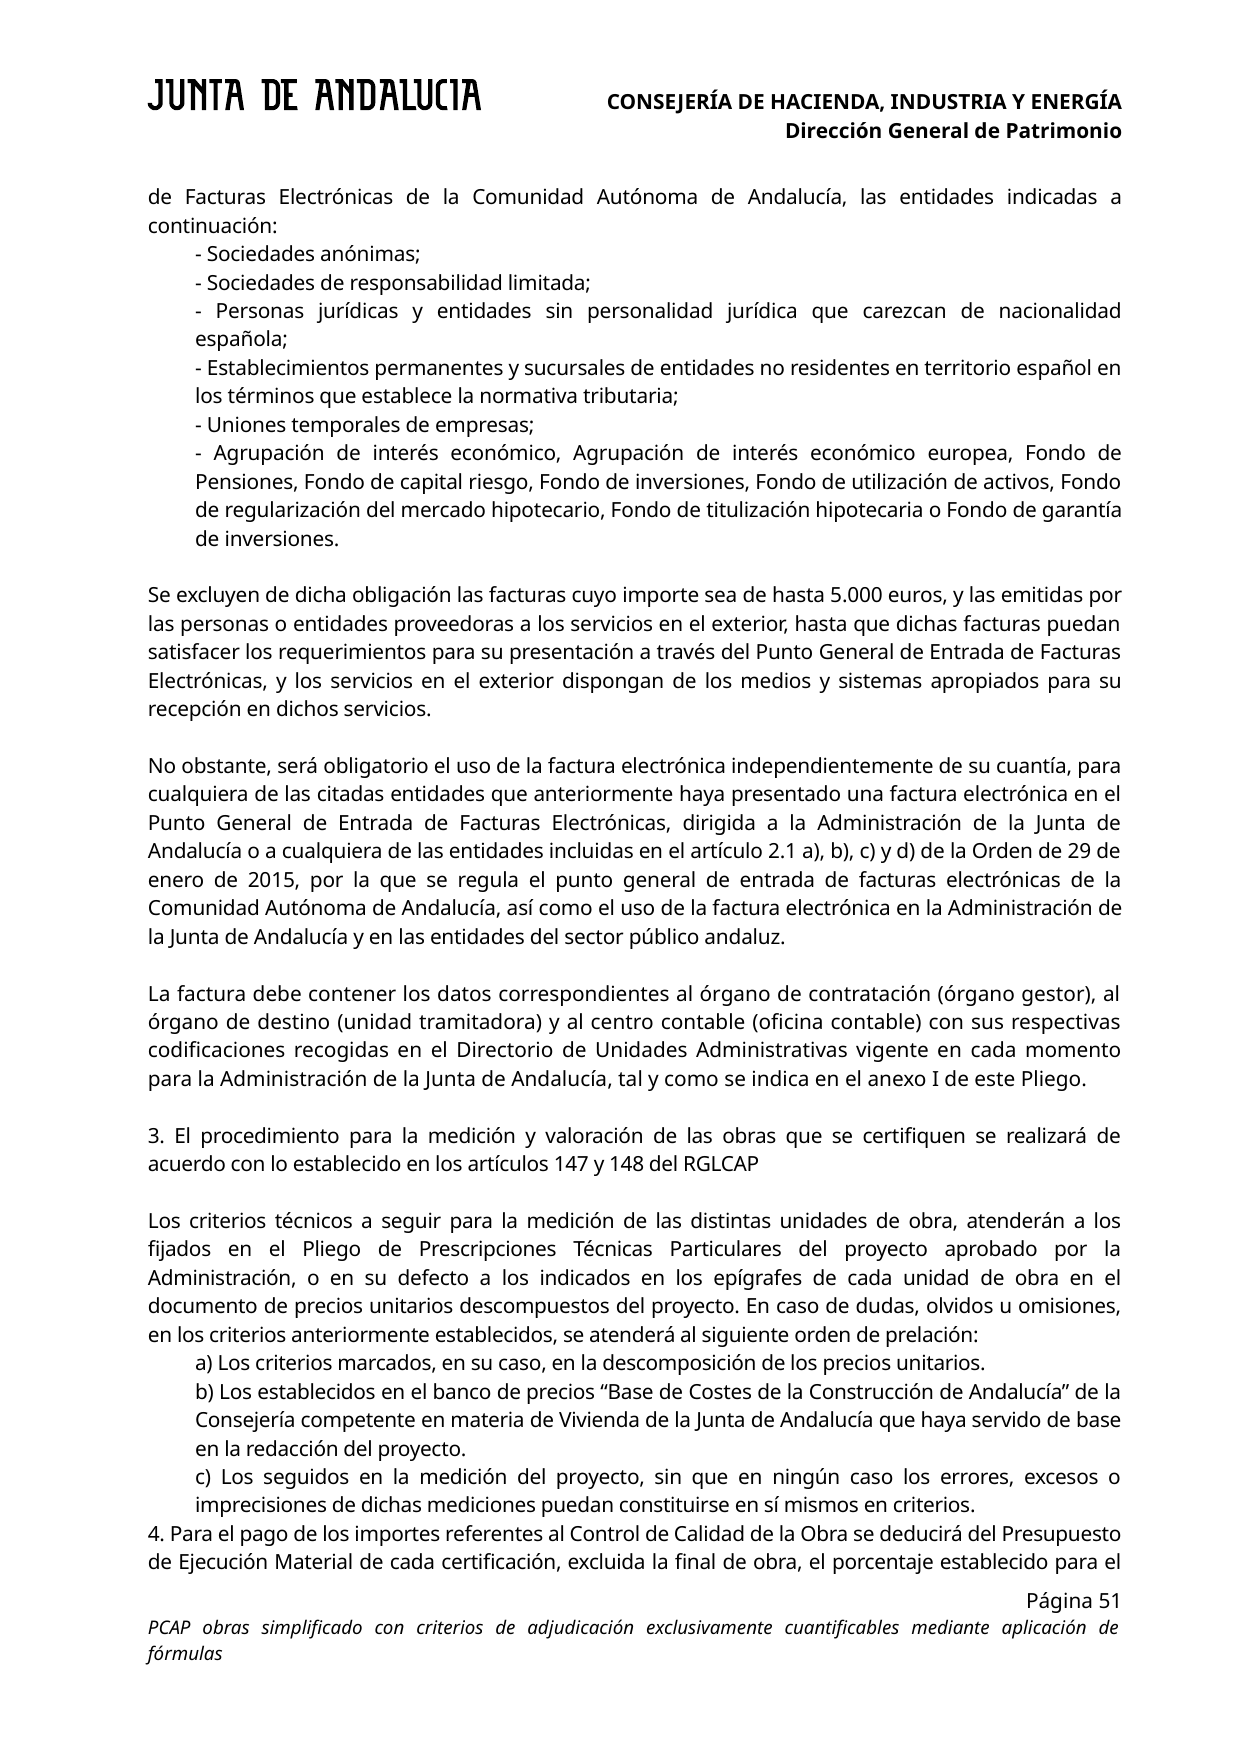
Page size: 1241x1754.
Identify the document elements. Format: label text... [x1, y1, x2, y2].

text c) Los seguidos en la medición del proyecto, sin que en ningún caso los errores, excesos o imprecisiones de dichas mediciones puedan constituirse en sí mismos en criterios. [195, 1462, 1122, 1519]
text - Establecimientos permanentes y sucursales de entidades no residentes en territorio español en los términos que establece la normativa tributaria; [195, 353, 1122, 410]
text No obstante, será obligatorio el uso de la factura electrónica independientemente de su cuantía, para cualquiera de las citadas entidades que anteriormente haya presentado una factura electrónica en el Punto General de Entrada de Facturas Electrónicas, dirigida a la Administración de la Junta de Andalucía o a cualquiera de las entidades incluidas en el artículo 2.1 a), b), c) y d) de la Orden de 29 de enero de 2015, por la que se regula el punto general de entrada de facturas electrónicas de la Comunidad Autónoma de Andalucía, así como el uso de la factura electrónica en la Administración de la Junta de Andalucía y en las entidades del sector público andaluz. [148, 751, 1122, 950]
text - Uniones temporales de empresas; [195, 410, 1122, 438]
text Se excluyen de dicha obligación las facturas cuyo importe sea de hasta 5.000 euros, y las emitidas por las personas o entidades proveedoras a los servicios en el exterior, hasta que dichas facturas puedan satisfacer los requerimientos para su presentación a través del Punto General de Entrada de Facturas Electrónicas, y los servicios en el exterior dispongan de los medios y sistemas apropiados para su recepción en dichos servicios. [148, 581, 1122, 723]
text La factura debe contener los datos correspondientes al órgano de contratación (órgano gestor), al órgano de destino (unidad tramitadora) y al centro contable (oficina contable) con sus respectivas codificaciones recogidas en el Directorio de Unidades Administrativas vigente en cada momento para la Administración de la Junta de Andalucía, tal y como se indica en el anexo I de este Pliego. [148, 979, 1122, 1092]
text - Sociedades de responsabilidad limitada; [195, 268, 1122, 296]
text Los criterios técnicos a seguir para la medición de las distintas unidades de obra, atenderán a los fijados en el Pliego de Prescripciones Técnicas Particulares del proyecto aprobado por la Administración, o en su defecto a los indicados en los epígrafes de cada unidad de obra en el documento de precios unitarios descompuestos del proyecto. En caso de dudas, olvidos u omisiones, en los criterios anteriormente establecidos, se atenderá al siguiente orden de prelación: [148, 1206, 1122, 1348]
text 4. Para el pago de los importes referentes al Control de Calidad de la Obra se deducirá del Presupuesto de Ejecución Material de cada certificación, excluida la final de obra, el porcentaje establecido para el [148, 1519, 1122, 1576]
text de Facturas Electrónicas de la Comunidad Autónoma de Andalucía, las entidades indicadas a continuación: [148, 182, 1122, 239]
text b) Los establecidos en el banco de precios “Base de Costes de la Construcción de Andalucía” de la Consejería competente en materia de Vivienda de la Junta de Andalucía que haya servido de base en la redacción del proyecto. [195, 1377, 1122, 1462]
text a) Los criterios marcados, en su caso, en la descomposición de los precios unitarios. [195, 1348, 1122, 1377]
text - Sociedades anónimas; [195, 239, 1122, 268]
text - Agrupación de interés económico, Agrupación de interés económico europea, Fondo de Pensiones, Fondo de capital riesgo, Fondo de inversiones, Fondo de utilización de activos, Fondo de regularización del mercado hipotecario, Fondo de titulización hipotecaria o Fondo de garantía de inversiones. [195, 438, 1122, 552]
text - Personas jurídicas y entidades sin personalidad jurídica que carezcan de nacionalidad española; [195, 296, 1122, 353]
text 3. El procedimiento para la medición y valoración de las obras que se certifiquen se realizará de acuerdo con lo establecido en los artículos 147 y 148 del RGLCAP [148, 1121, 1122, 1178]
